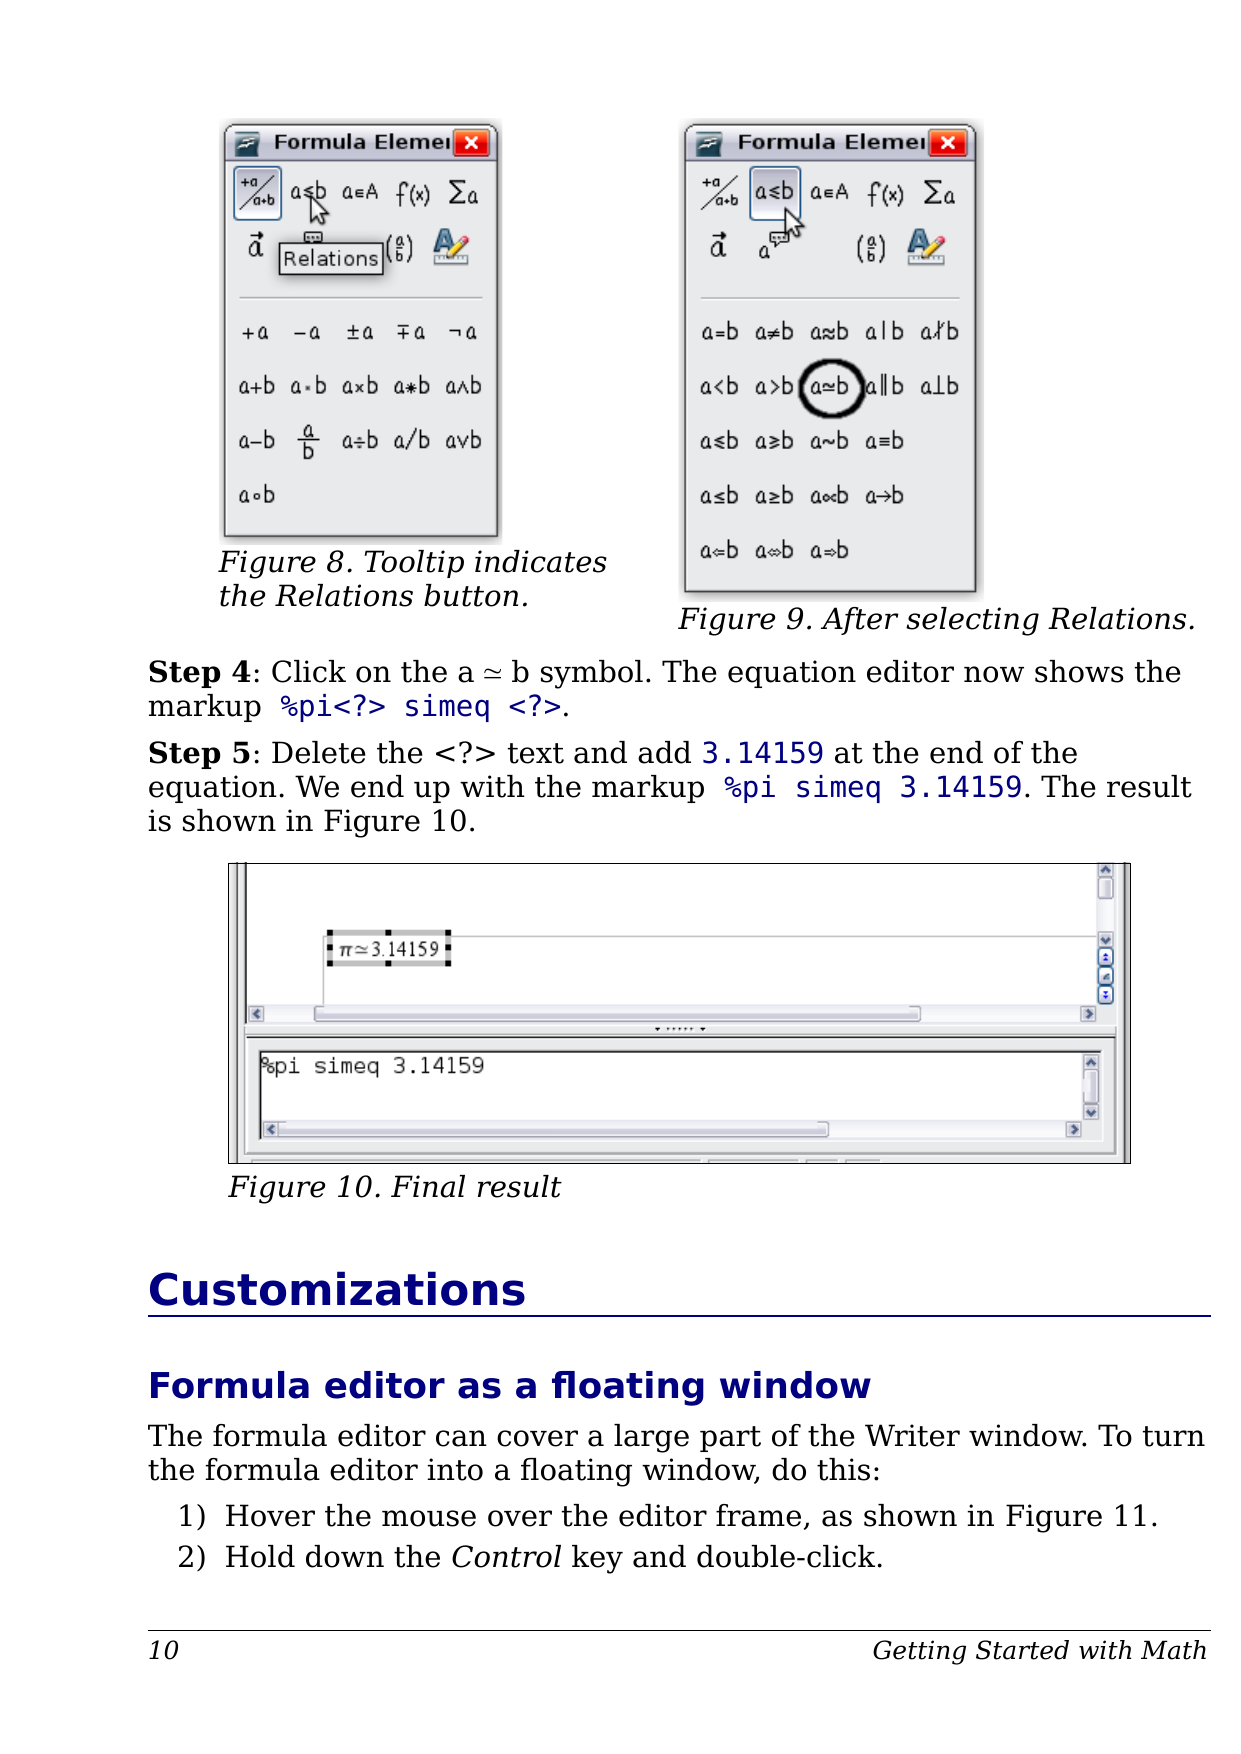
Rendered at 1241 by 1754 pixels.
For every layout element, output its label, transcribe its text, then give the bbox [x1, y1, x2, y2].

subtitle Customizations [148, 1264, 1211, 1315]
picture [678, 118, 985, 602]
subtitle Formula editor as a floating window [148, 1365, 1211, 1407]
text Step 4: Click on the ab symbol. The equation editor now shows the markup %pi<?> simeq <?>. [148, 655, 1211, 723]
text Step 5: Delete the <?> text and add 3.14159 at the end of the equation. We end up with the markup %pi simeq 3.14159. The result is shown in Figure 10. [148, 736, 1211, 838]
list Hover the mouse over the editor frame, as shown in Figure 11. [207, 1500, 1211, 1534]
list Hold down the Control key and double-click. [207, 1540, 1211, 1574]
text Figure 10. Final result [228, 1170, 1130, 1204]
text The formula editor can cover a large part of the Writer window. To turn the formula editor into a floating window, do this: [148, 1419, 1211, 1487]
table_header Figure 9. After selecting Relations. [678, 118, 1209, 655]
picture [229, 864, 1130, 1163]
picture [218, 118, 503, 545]
table_header Figure 8. Tooltip indicates the Relations button. [219, 118, 678, 655]
